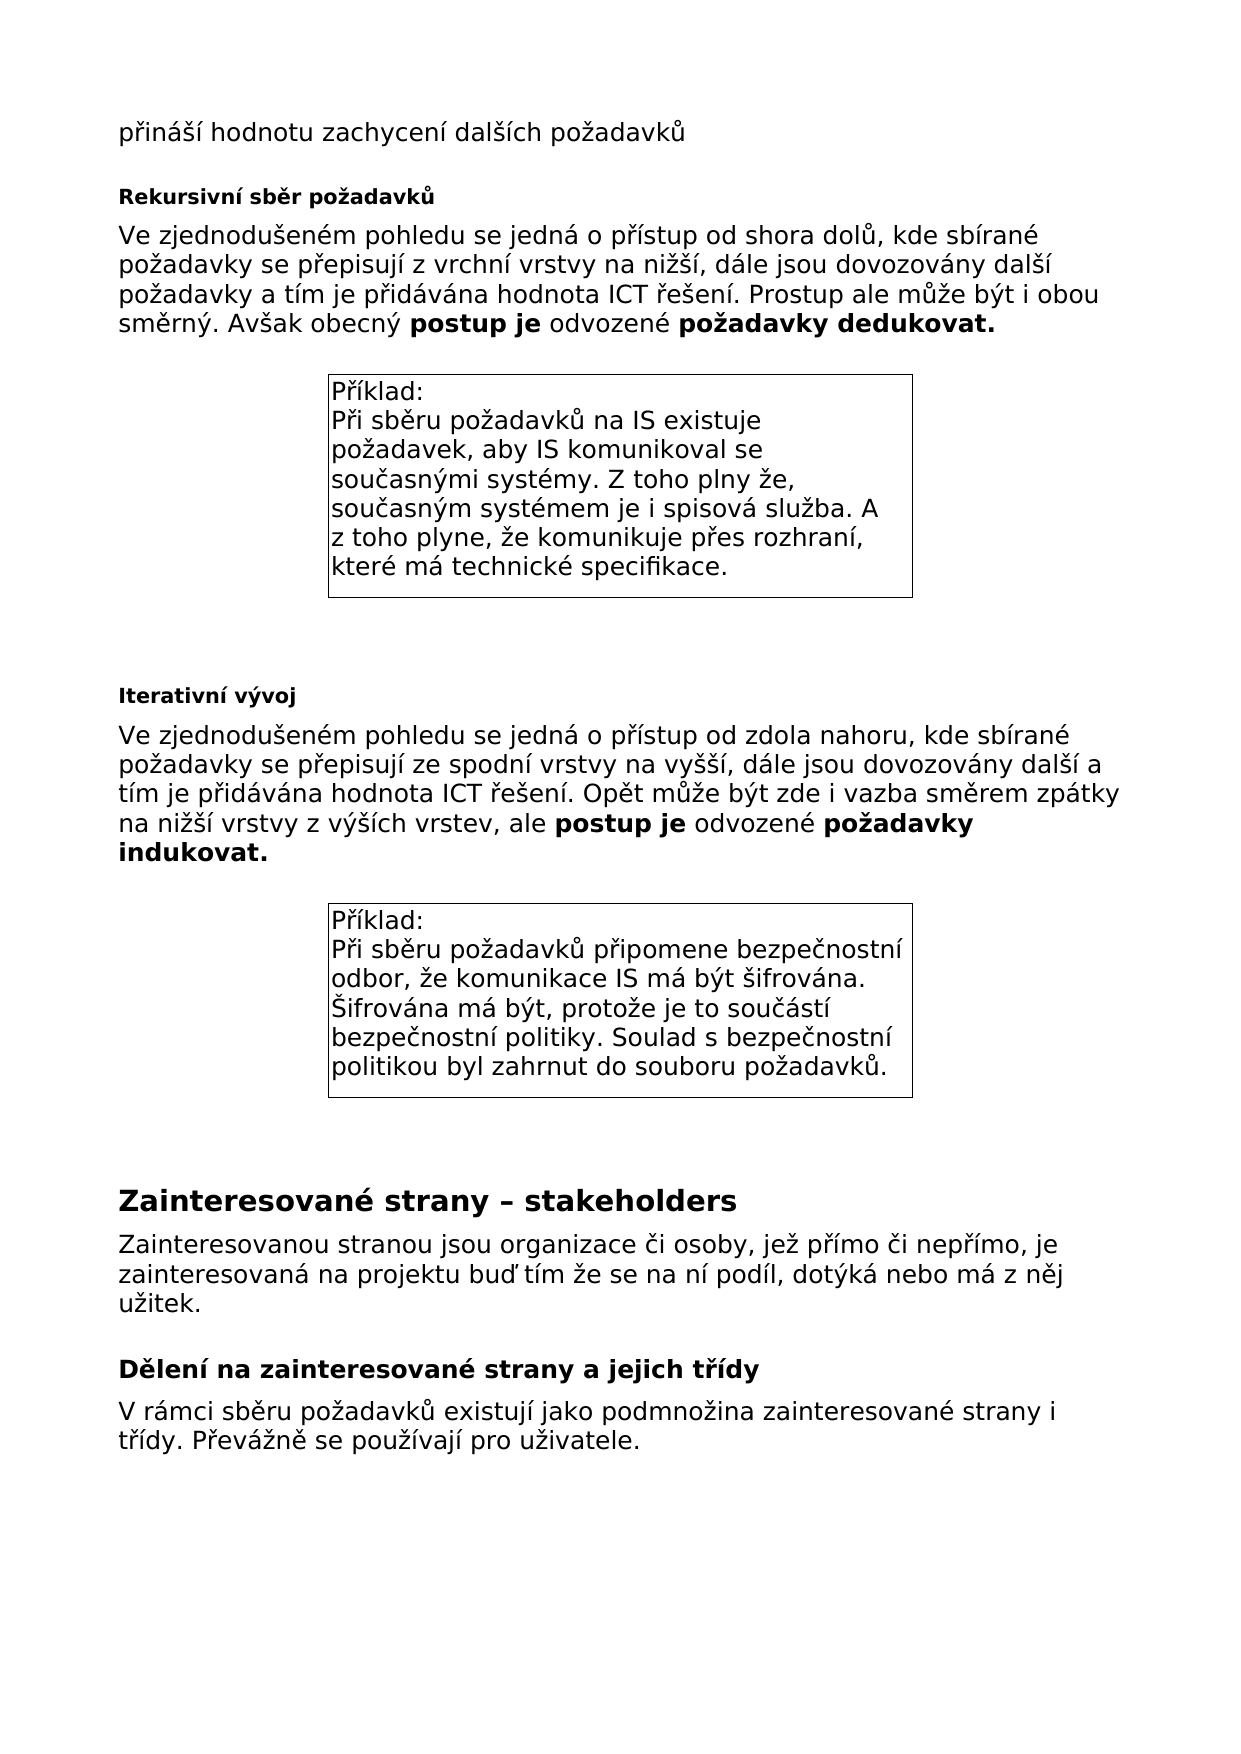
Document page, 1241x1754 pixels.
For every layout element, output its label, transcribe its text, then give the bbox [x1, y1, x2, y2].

subtitle Dělení na zainteresované strany a jejich třídy [118, 1356, 1122, 1385]
subtitle Zainteresované strany – stakeholders [118, 1184, 1122, 1218]
text Ve zjednodušeném pohledu se jedná o přístup od shora dolů, kde sbírané požadavky se přepisují z vrchní vrstvy na nižší, dále jsou dovozovány další požadavky a tím je přidávána hodnota ICT řešení. Prostup ale může být i obou směrný. Avšak obecný postup je odvozené požadavky dedukovat. [118, 222, 1122, 338]
text Ve zjednodušeném pohledu se jedná o přístup od zdola nahoru, kde sbírané požadavky se přepisují ze spodní vrstvy na vyšší, dále jsou dovozovány další a tím je přidávána hodnota ICT řešení. Opět může být zde i vazba směrem zpátky na nižší vrstvy z výších vrstev, ale postup je odvozené požadavky indukovat. [118, 721, 1122, 867]
table_header Příklad: Při sběru požadavků připomene bezpečnostní odbor, že komunikace IS má být šifrována. Šifrována má být, protože je to součástí bezpečnostní politiky. Soulad s bezpečnostní politikou byl zahrnut do souboru požadavků. [329, 904, 912, 1097]
subtitle Iterativní vývoj [118, 684, 1122, 709]
text V rámci sběru požadavků existují jako podmnožina zainteresované strany i třídy. Převážně se používají pro uživatele. [118, 1397, 1122, 1456]
table_header Příklad: Při sběru požadavků na IS existuje požadavek, aby IS komunikoval se současnými systémy. Z toho plny že, současným systémem je i spisová služba. A z toho plyne, že komunikuje přes rozhraní, které má technické specifikace. [329, 375, 912, 597]
text Zainteresovanou stranou jsou organizace či osoby, jež přímo či nepřímo, je zainteresovaná na projektu buď tím že se na ní podíl, dotýká nebo má z něj užitek. [118, 1231, 1122, 1318]
subtitle Rekursivní sběr požadavků [118, 185, 1122, 209]
text přináší hodnotu zachycení dalších požadavků [118, 118, 1122, 147]
